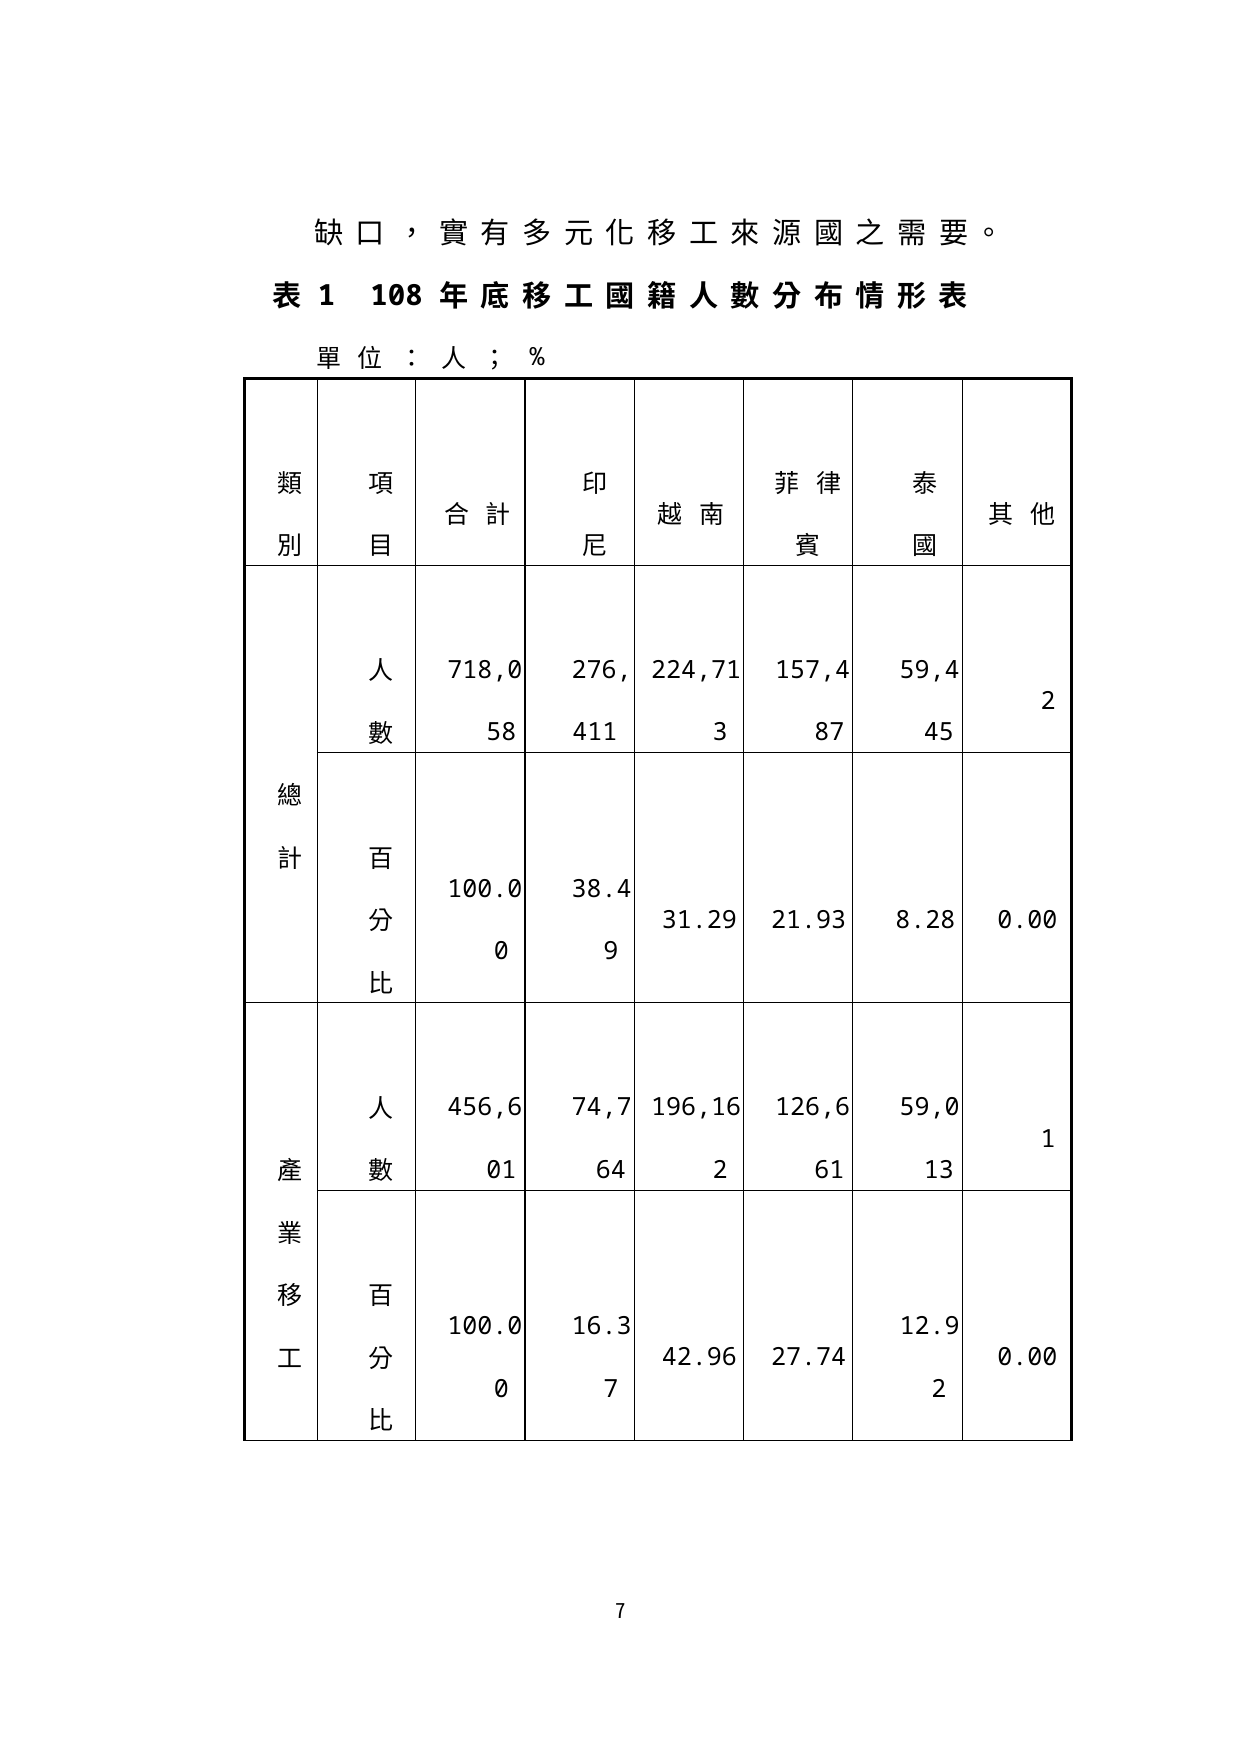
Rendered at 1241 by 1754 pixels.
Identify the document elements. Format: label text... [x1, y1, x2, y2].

table_cell 人數 [318, 1003, 415, 1189]
table_header 越南 [635, 380, 743, 564]
table_header 泰國 [853, 380, 962, 564]
table_header 菲律賓 [744, 380, 852, 564]
table_cell 276,411 [526, 566, 634, 752]
table_cell 21.93 [744, 753, 852, 1002]
table_header 印尼 [526, 380, 634, 564]
table_cell 42.96 [635, 1191, 743, 1439]
text 缺口，實有多元化移工來源國之需要。 [271, 189, 1058, 252]
table_header 類別 [246, 380, 317, 564]
table_cell 59,445 [853, 566, 962, 752]
table_cell 59,013 [853, 1003, 962, 1189]
table_cell 100.00 [416, 1191, 524, 1439]
table_cell 0.00 [963, 753, 1070, 1002]
table_header 項目 [318, 380, 415, 564]
text 表1 108年底移工國籍人數分布情形表 單位：人；% [242, 252, 1058, 377]
table_cell 1 [963, 1003, 1070, 1189]
table_cell 126,661 [744, 1003, 852, 1189]
table_cell 224,713 [635, 566, 743, 752]
table_cell 2 [963, 566, 1070, 752]
table_cell 16.37 [526, 1191, 634, 1439]
table_cell 456,601 [416, 1003, 524, 1189]
table_cell 27.74 [744, 1191, 852, 1439]
table_cell 百分比 [318, 753, 415, 1002]
table_cell 總計 [246, 566, 317, 1002]
table_header 合計 [416, 380, 524, 564]
table_cell 8.28 [853, 753, 962, 1002]
table_header 其他 [963, 380, 1070, 564]
table_cell 12.92 [853, 1191, 962, 1439]
table_cell 人數 [318, 566, 415, 752]
table_cell 718,058 [416, 566, 524, 752]
table_cell 196,162 [635, 1003, 743, 1189]
table_cell 0.00 [963, 1191, 1070, 1439]
table_cell 74,764 [526, 1003, 634, 1189]
table_cell 100.00 [416, 753, 524, 1002]
table_cell 產業移工 [246, 1003, 317, 1439]
table_cell 157,487 [744, 566, 852, 752]
table_cell 31.29 [635, 753, 743, 1002]
table_cell 38.49 [526, 753, 634, 1002]
table_cell 百分比 [318, 1191, 415, 1439]
